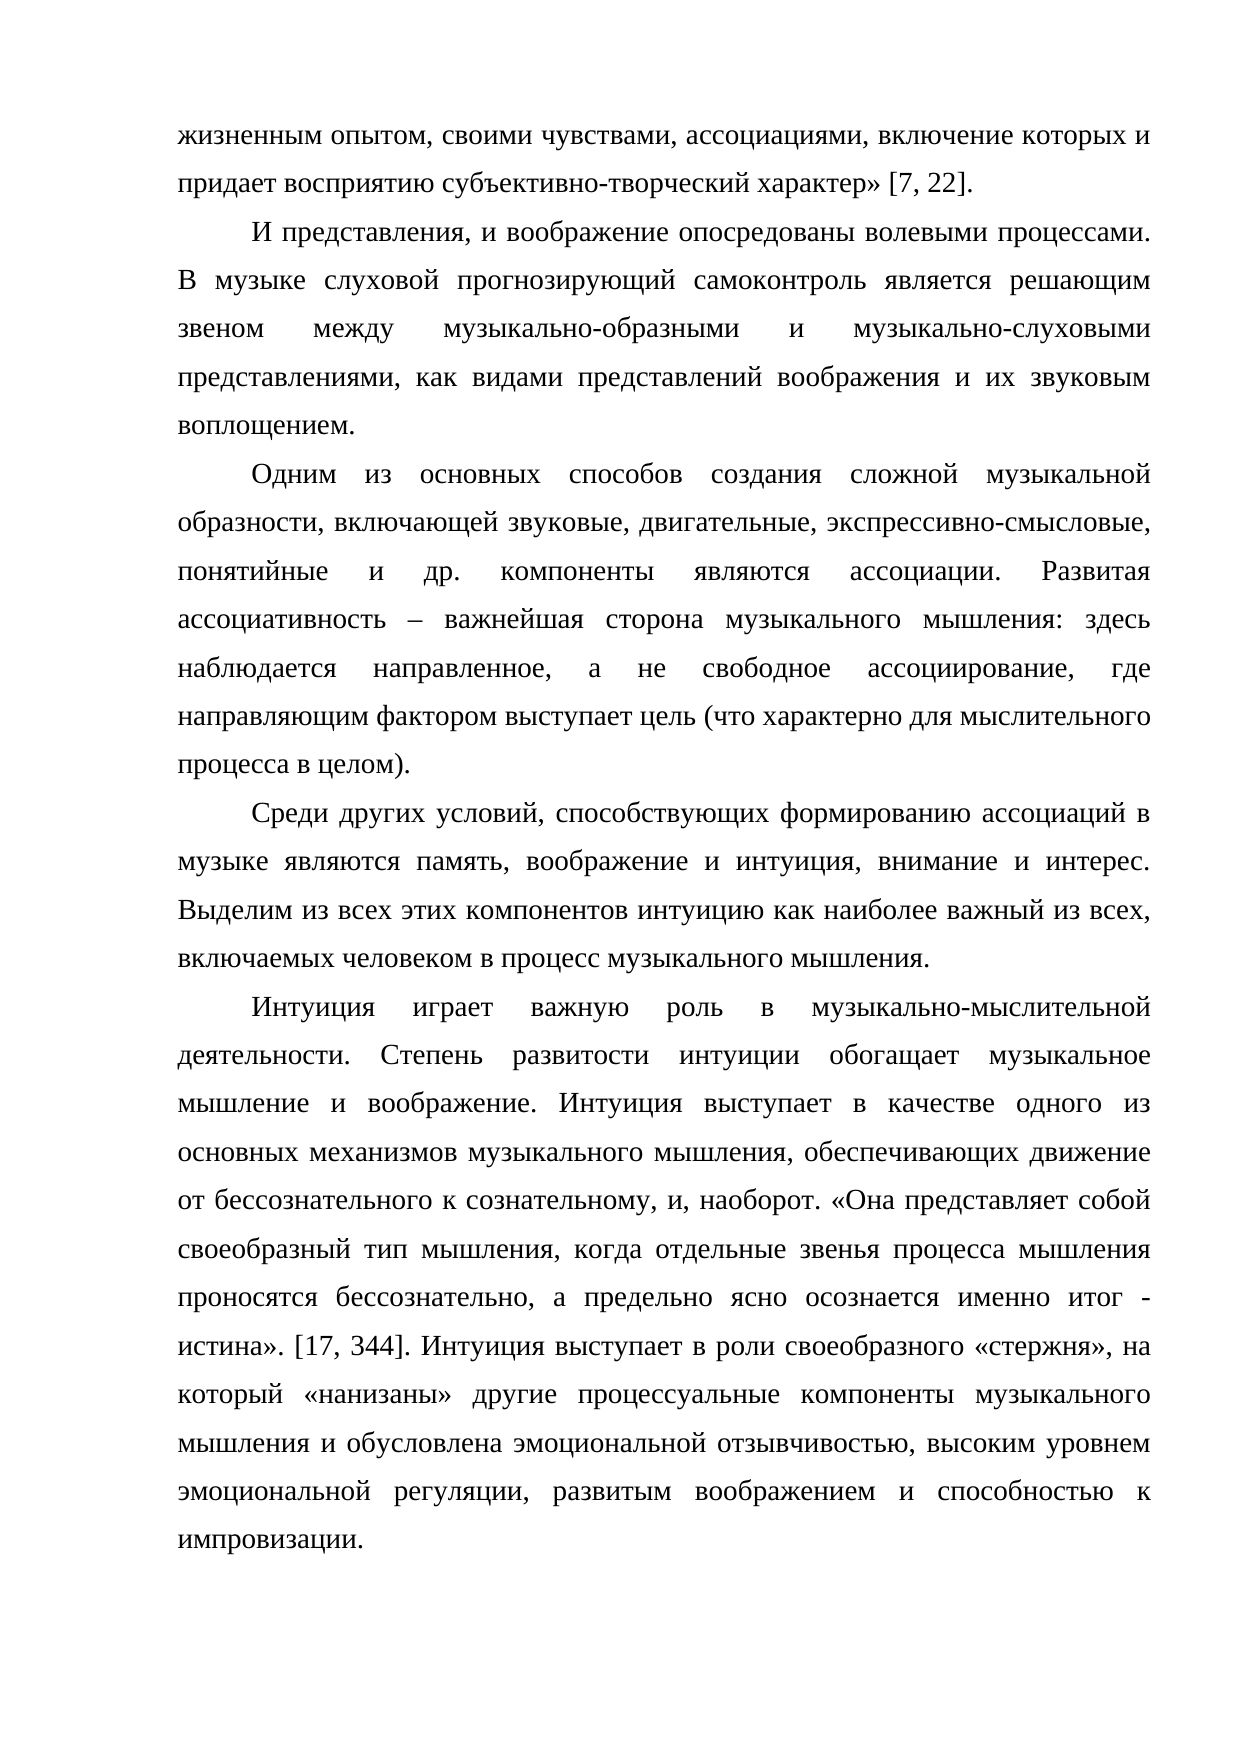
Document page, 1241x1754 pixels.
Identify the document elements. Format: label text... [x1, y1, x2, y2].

text жизненным опытом, своими чувствами, ассоциациями, включение которых и придает восприятию субъективно-творческий характер» [7, 22]. [177, 118, 1152, 199]
text Среди других условий, способствующих формированию ассоциаций в музыке являются память, воображение и интуиция, внимание и интерес. Выделим из всех этих компонентов интуицию как наиболее важный из всех, включаемых человеком в процесс музыкального мышления. [177, 796, 1152, 974]
text Одним из основных способов создания сложной музыкальной образности, включающей звуковые, двигательные, экспрессивно-смысловые, понятийные и др. компоненты являются ассоциации. Развитая ассоциативность – важнейшая сторона музыкального мышления: здесь наблюдается направленное, а не свободное ассоциирование, где направляющим фактором выступает цель (что характерно для мыслительного процесса в целом). [177, 457, 1152, 780]
text Интуиция играет важную роль в музыкально-мыслительной деятельности. Степень развитости интуиции обогащает музыкальное мышление и воображение. Интуиция выступает в качестве одного из основных механизмов музыкального мышления, обеспечивающих движение от бессознательного к сознательному, и, наоборот. «Она представляет собой своеобразный тип мышления, когда отдельные звенья процесса мышления проносятся бессознательно, а предельно ясно осознается именно итог - истина». [17, 344]. Интуиция выступает в роли своеобразного «стержня», на который «нанизаны» другие процессуальные компоненты музыкального мышления и обусловлена эмоциональной отзывчивостью, высоким уровнем эмоциональной регуляции, развитым воображением и способностью к импровизации. [177, 990, 1152, 1555]
text И представления, и воображение опосредованы волевыми процессами. В музыке слуховой прогнозирующий самоконтроль является решающим звеном между музыкально-образными и музыкально-слуховыми представлениями, как видами представлений воображения и их звуковым воплощением. [177, 215, 1152, 441]
